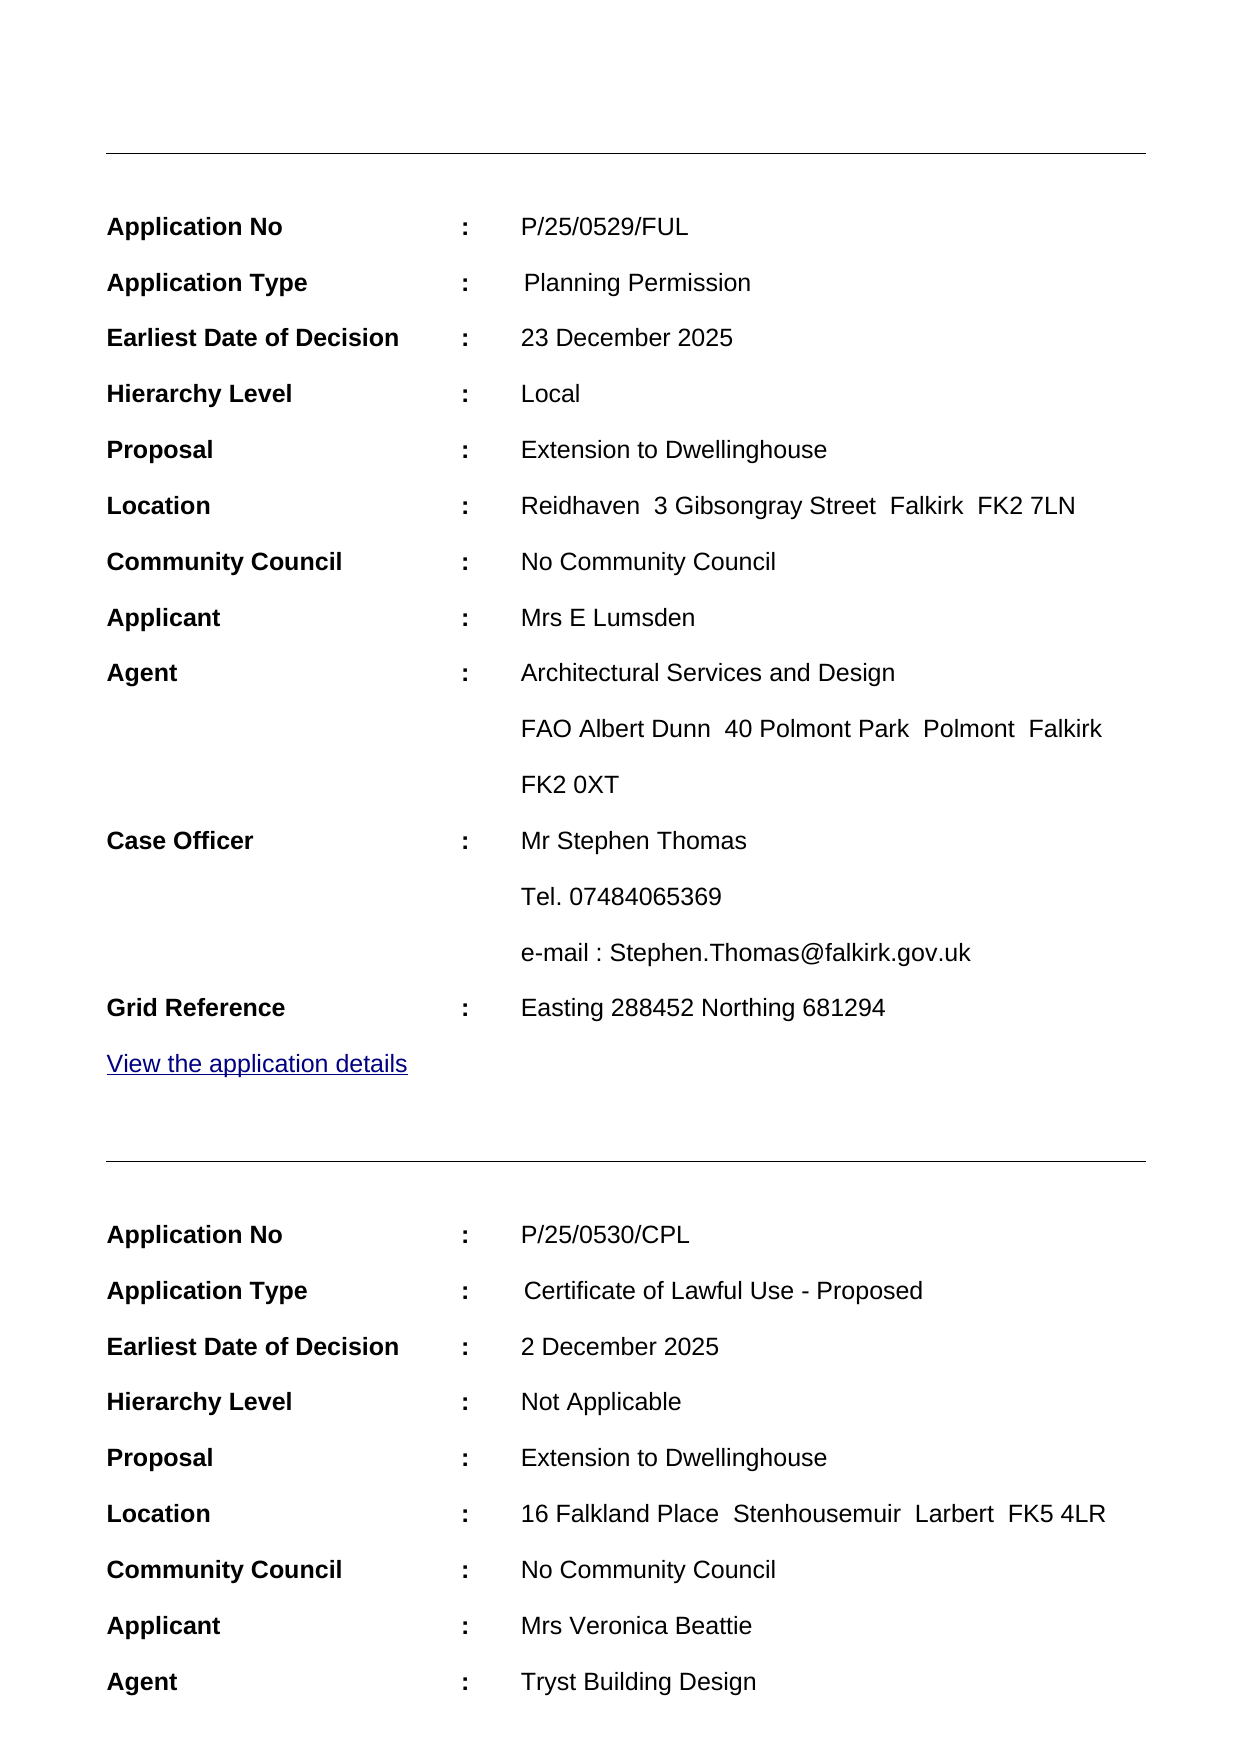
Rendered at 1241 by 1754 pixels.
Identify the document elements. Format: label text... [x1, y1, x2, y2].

text Community Council : No Community Council [106, 547, 1146, 575]
text Application Type : Certificate of Lawful Use - Proposed [106, 1276, 1146, 1304]
text Case Officer : Mr Stephen Thomas [106, 826, 1146, 854]
text Community Council : No Community Council [106, 1555, 1146, 1583]
text Proposal : Extension to Dwellinghouse [106, 435, 1146, 464]
text Location : 16 Falkland Place Stenhousemuir Larbert FK5 4LR [106, 1499, 1146, 1528]
text Application No : P/25/0530/CPL [106, 1220, 1146, 1248]
text Hierarchy Level : Not Applicable [106, 1387, 1146, 1416]
text Location : Reidhaven 3 Gibsongray Street Falkirk FK2 7LN [106, 491, 1146, 519]
text Proposal : Extension to Dwellinghouse [106, 1443, 1146, 1472]
text Agent : Tryst Building Design [106, 1666, 1146, 1695]
text e-mail : Stephen.Thomas@falkirk.gov.uk [106, 937, 1146, 966]
text FAO Albert Dunn 40 Polmont Park Polmont Falkirk [106, 714, 1146, 743]
text Agent : Architectural Services and Design [106, 658, 1146, 687]
text Tel. 07484065369 [106, 882, 1146, 910]
text FK2 0XT [106, 770, 1146, 799]
text Hierarchy Level : Local [106, 379, 1146, 408]
text Applicant : Mrs E Lumsden [106, 602, 1146, 631]
text Application No : P/25/0529/FUL [106, 212, 1146, 240]
text Applicant : Mrs Veronica Beattie [106, 1611, 1146, 1639]
text Grid Reference : Easting 288452 Northing 681294 [106, 993, 1146, 1022]
text Earliest Date of Decision : 23 December 2025 [106, 323, 1146, 352]
text Earliest Date of Decision : 2 December 2025 [106, 1331, 1146, 1360]
text Application Type : Planning Permission [106, 267, 1146, 296]
text View the application details [106, 1049, 1146, 1078]
